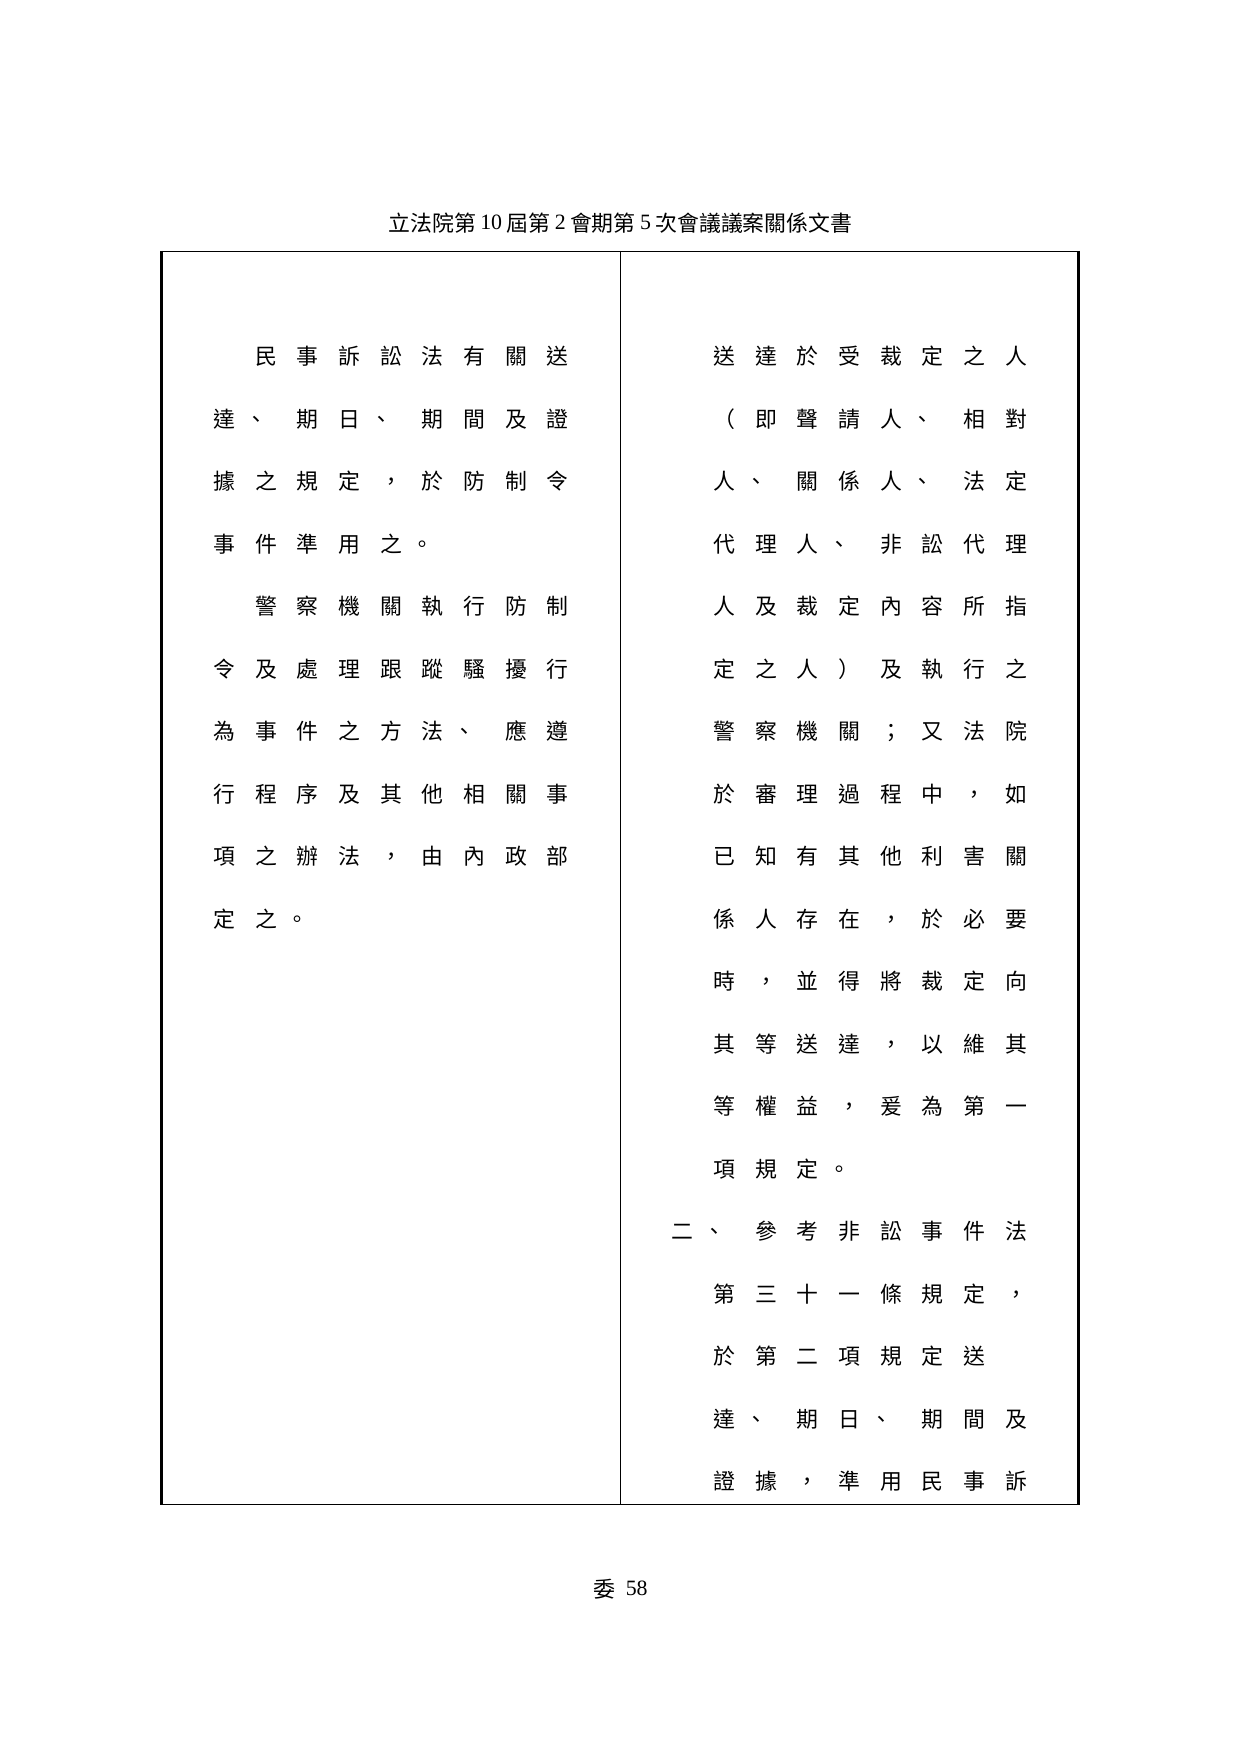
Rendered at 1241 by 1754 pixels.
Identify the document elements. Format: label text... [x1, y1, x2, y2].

table_cell 送達於受裁定之人（即聲請人、相對人、關係人、法定代理人、非訟代理人及裁定內容所指定之人）及執行之警察機關；又法院於審理過程中，如已知有其他利害關係人存在，於必要時，並得將裁定向其等送達，以維其等權益，爰為第一項規定。 二、參考非訟事件法第三十一條規定，於第二項規定送達、期日、期間及證據，準用民事訴 [621, 252, 1077, 1504]
table_cell 民事訴訟法有關送達、期日、期間及證據之規定，於防制令事件準用之。 警察機關執行防制令及處理跟蹤騷擾行為事件之方法、應遵行程序及其他相關事項之辦法，由內政部定之。 [163, 252, 620, 1504]
